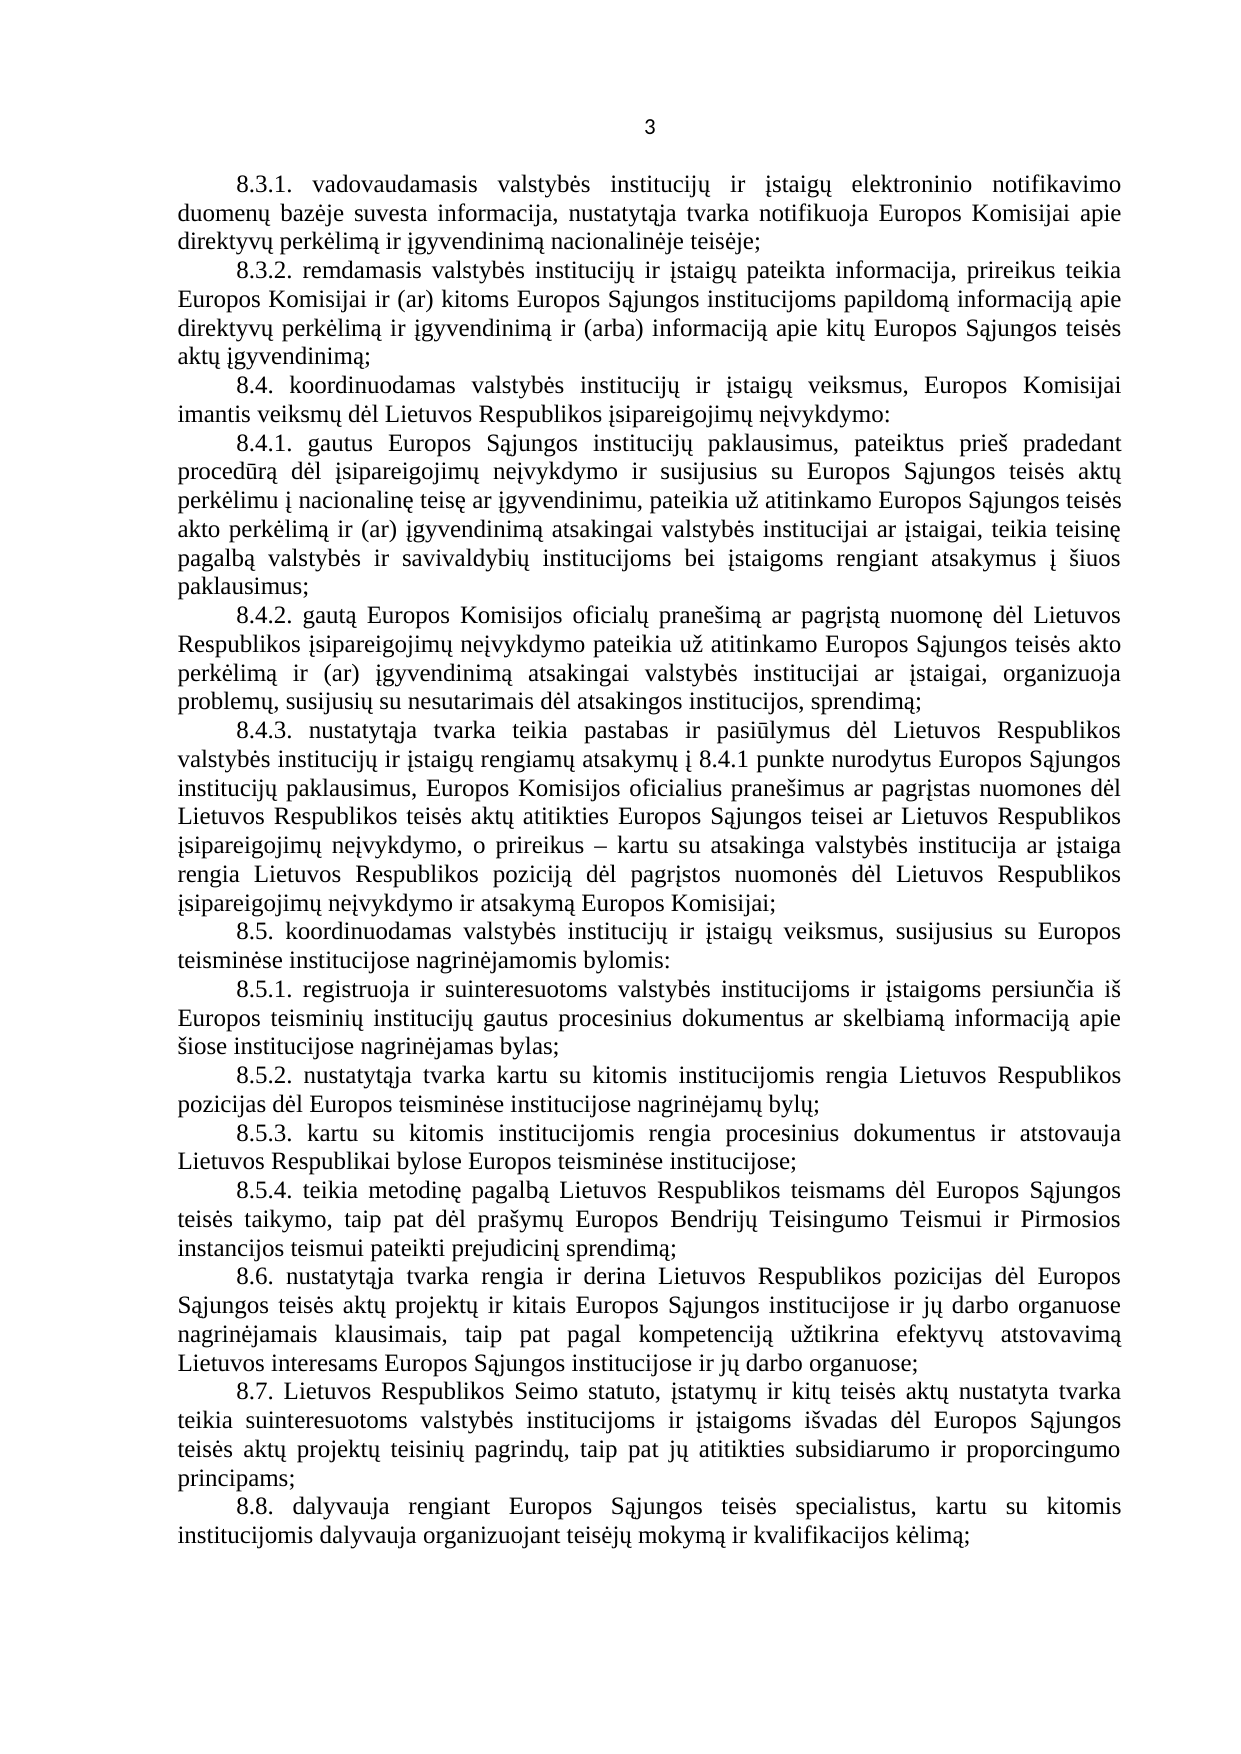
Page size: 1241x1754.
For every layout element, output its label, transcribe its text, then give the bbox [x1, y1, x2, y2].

text 8.3.1. vadovaudamasis valstybės institucijų ir įstaigų elektroninio notifikavimo duomenų bazėje suvesta informacija, nustatytąja tvarka notifikuoja Europos Komisijai apie direktyvų perkėlimą ir įgyvendinimą nacionalinėje teisėje; [177, 169, 1122, 255]
text 8.4.2. gautą Europos Komisijos oficialų pranešimą ar pagrįstą nuomonę dėl Lietuvos Respublikos įsipareigojimų neįvykdymo pateikia už atitinkamo Europos Sąjungos teisės akto perkėlimą ir (ar) įgyvendinimą atsakingai valstybės institucijai ar įstaigai, organizuoja problemų, susijusių su nesutarimais dėl atsakingos institucijos, sprendimą; [177, 600, 1122, 715]
text 8.4.1. gautus Europos Sąjungos institucijų paklausimus, pateiktus prieš pradedant procedūrą dėl įsipareigojimų neįvykdymo ir susijusius su Europos Sąjungos teisės aktų perkėlimu į nacionalinę teisę ar įgyvendinimu, pateikia už atitinkamo Europos Sąjungos teisės akto perkėlimą ir (ar) įgyvendinimą atsakingai valstybės institucijai ar įstaigai, teikia teisinę pagalbą valstybės ir savivaldybių institucijoms bei įstaigoms rengiant atsakymus į šiuos paklausimus; [177, 428, 1122, 600]
text 8.5.1. registruoja ir suinteresuotoms valstybės institucijoms ir įstaigoms persiunčia iš Europos teisminių institucijų gautus procesinius dokumentus ar skelbiamą informaciją apie šiose institucijose nagrinėjamas bylas; [177, 974, 1122, 1060]
text 8.5. koordinuodamas valstybės institucijų ir įstaigų veiksmus, susijusius su Europos teisminėse institucijose nagrinėjamomis bylomis: [177, 916, 1122, 974]
text 8.3.2. remdamasis valstybės institucijų ir įstaigų pateikta informacija, prireikus teikia Europos Komisijai ir (ar) kitoms Europos Sąjungos institucijoms papildomą informaciją apie direktyvų perkėlimą ir įgyvendinimą ir (arba) informaciją apie kitų Europos Sąjungos teisės aktų įgyvendinimą; [177, 255, 1122, 370]
text 8.4.3. nustatytąja tvarka teikia pastabas ir pasiūlymus dėl Lietuvos Respublikos valstybės institucijų ir įstaigų rengiamų atsakymų į 8.4.1 punkte nurodytus Europos Sąjungos institucijų paklausimus, Europos Komisijos oficialius pranešimus ar pagrįstas nuomones dėl Lietuvos Respublikos teisės aktų atitikties Europos Sąjungos teisei ar Lietuvos Respublikos įsipareigojimų neįvykdymo, o prireikus – kartu su atsakinga valstybės institucija ar įstaiga rengia Lietuvos Respublikos poziciją dėl pagrįstos nuomonės dėl Lietuvos Respublikos įsipareigojimų neįvykdymo ir atsakymą Europos Komisijai; [177, 715, 1122, 916]
text 8.4. koordinuodamas valstybės institucijų ir įstaigų veiksmus, Europos Komisijai imantis veiksmų dėl Lietuvos Respublikos įsipareigojimų neįvykdymo: [177, 370, 1122, 428]
text 8.6. nustatytąja tvarka rengia ir derina Lietuvos Respublikos pozicijas dėl Europos Sąjungos teisės aktų projektų ir kitais Europos Sąjungos institucijose ir jų darbo organuose nagrinėjamais klausimais, taip pat pagal kompetenciją užtikrina efektyvų atstovavimą Lietuvos interesams Europos Sąjungos institucijose ir jų darbo organuose; [177, 1261, 1122, 1376]
text 8.5.3. kartu su kitomis institucijomis rengia procesinius dokumentus ir atstovauja Lietuvos Respublikai bylose Europos teisminėse institucijose; [177, 1118, 1122, 1175]
text 8.5.2. nustatytąja tvarka kartu su kitomis institucijomis rengia Lietuvos Respublikos pozicijas dėl Europos teisminėse institucijose nagrinėjamų bylų; [177, 1060, 1122, 1118]
text 8.7. Lietuvos Respublikos Seimo statuto, įstatymų ir kitų teisės aktų nustatyta tvarka teikia suinteresuotoms valstybės institucijoms ir įstaigoms išvadas dėl Europos Sąjungos teisės aktų projektų teisinių pagrindų, taip pat jų atitikties subsidiarumo ir proporcingumo principams; [177, 1376, 1122, 1491]
text 8.5.4. teikia metodinę pagalbą Lietuvos Respublikos teismams dėl Europos Sąjungos teisės taikymo, taip pat dėl prašymų Europos Bendrijų Teisingumo Teismui ir Pirmosios instancijos teismui pateikti prejudicinį sprendimą; [177, 1175, 1122, 1261]
text 8.8. dalyvauja rengiant Europos Sąjungos teisės specialistus, kartu su kitomis institucijomis dalyvauja organizuojant teisėjų mokymą ir kvalifikacijos kėlimą; [177, 1491, 1122, 1549]
